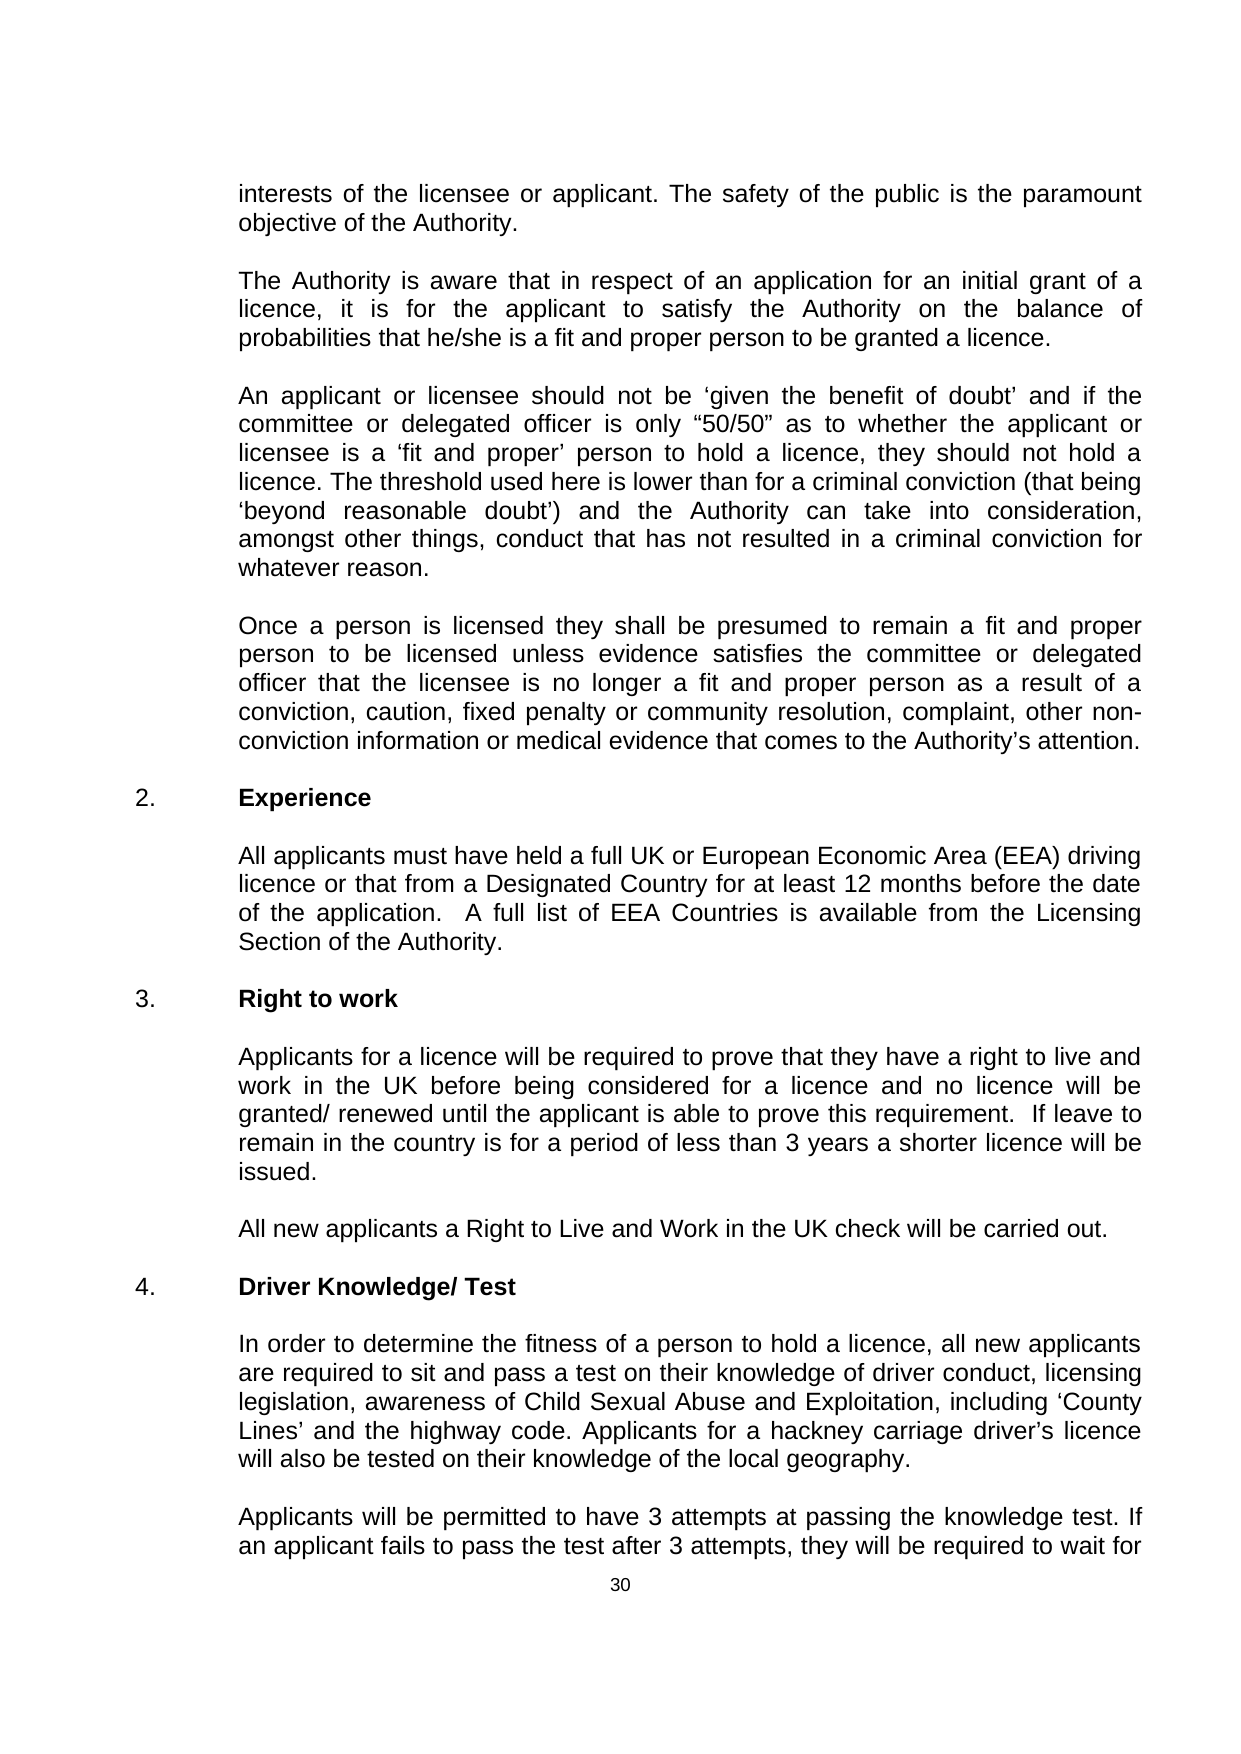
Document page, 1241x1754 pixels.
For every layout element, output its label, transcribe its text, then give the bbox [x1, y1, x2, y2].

table_cell 3. [124, 985, 227, 1013]
table_cell [124, 755, 227, 783]
table_cell [227, 1301, 1155, 1329]
table_cell 2. [124, 783, 227, 812]
table_cell Applicants for a licence will be required to prove that they have a right to live and work in the UK before being considered for a licence and no licence will be granted/ renewed until the applicant is able to prove this requirement. If leave to remain in the country is for a period of less than 3 years a shorter licence will be issued. All new applicants a Right to Live and Work in the UK check will be carried out. [227, 1042, 1155, 1243]
table_cell In order to determine the fitness of a person to hold a licence, all new applicants are required to sit and pass a test on their knowledge of driver conduct, licensing legislation, awareness of Child Sexual Abuse and Exploitation, including ‘County Lines’ and the highway code. Applicants for a hackney carriage driver’s licence will also be tested on their knowledge of the local geography. Applicants will be permitted to have 3 attempts at passing the knowledge test. If an applicant fails to pass the test after 3 attempts, they will be required to wait for [227, 1330, 1155, 1559]
table_cell [124, 812, 227, 841]
table_cell Driver Knowledge/ Test [227, 1272, 1155, 1301]
table_cell [227, 1243, 1155, 1272]
table_cell [124, 1301, 227, 1329]
table_cell [124, 1243, 227, 1272]
table_cell [124, 1042, 227, 1243]
table_cell interests of the licensee or applicant. The safety of the public is the paramount objective of the Authority. The Authority is aware that in respect of an application for an initial grant of a licence, it is for the applicant to satisfy the Authority on the balance of probabilities that he/she is a fit and proper person to be granted a licence. An applicant or licensee should not be ‘given the benefit of doubt’ and if the committee or delegated officer is only “50/50” as to whether the applicant or licensee is a ‘fit and proper’ person to hold a licence, they should not hold a licence. The threshold used here is lower than for a criminal conviction (that being ‘beyond reasonable doubt’) and the Authority can take into consideration, amongst other things, conduct that has not resulted in a criminal conviction for whatever reason. Once a person is licensed they shall be presumed to remain a fit and proper person to be licensed unless evidence satisfies the committee or delegated officer that the licensee is no longer a fit and proper person as a result of a conviction, caution, fixed penalty or community resolution, complaint, other non-conviction information or medical evidence that comes to the Authority’s attention. [227, 180, 1155, 754]
table_cell [124, 1013, 227, 1042]
table_cell [227, 1013, 1155, 1042]
table_cell [124, 180, 227, 754]
table_cell Experience [227, 783, 1155, 812]
table_cell [124, 841, 227, 956]
table_cell [124, 956, 227, 984]
table_cell [227, 956, 1155, 984]
table_cell [124, 1330, 227, 1559]
table_cell [227, 812, 1155, 841]
table_cell All applicants must have held a full UK or European Economic Area (EEA) driving licence or that from a Designated Country for at least 12 months before the date of the application. A full list of EEA Countries is available from the Licensing Section of the Authority. [227, 841, 1155, 956]
table_cell 4. [124, 1272, 227, 1301]
table_cell Right to work [227, 985, 1155, 1013]
table_cell [227, 755, 1155, 783]
